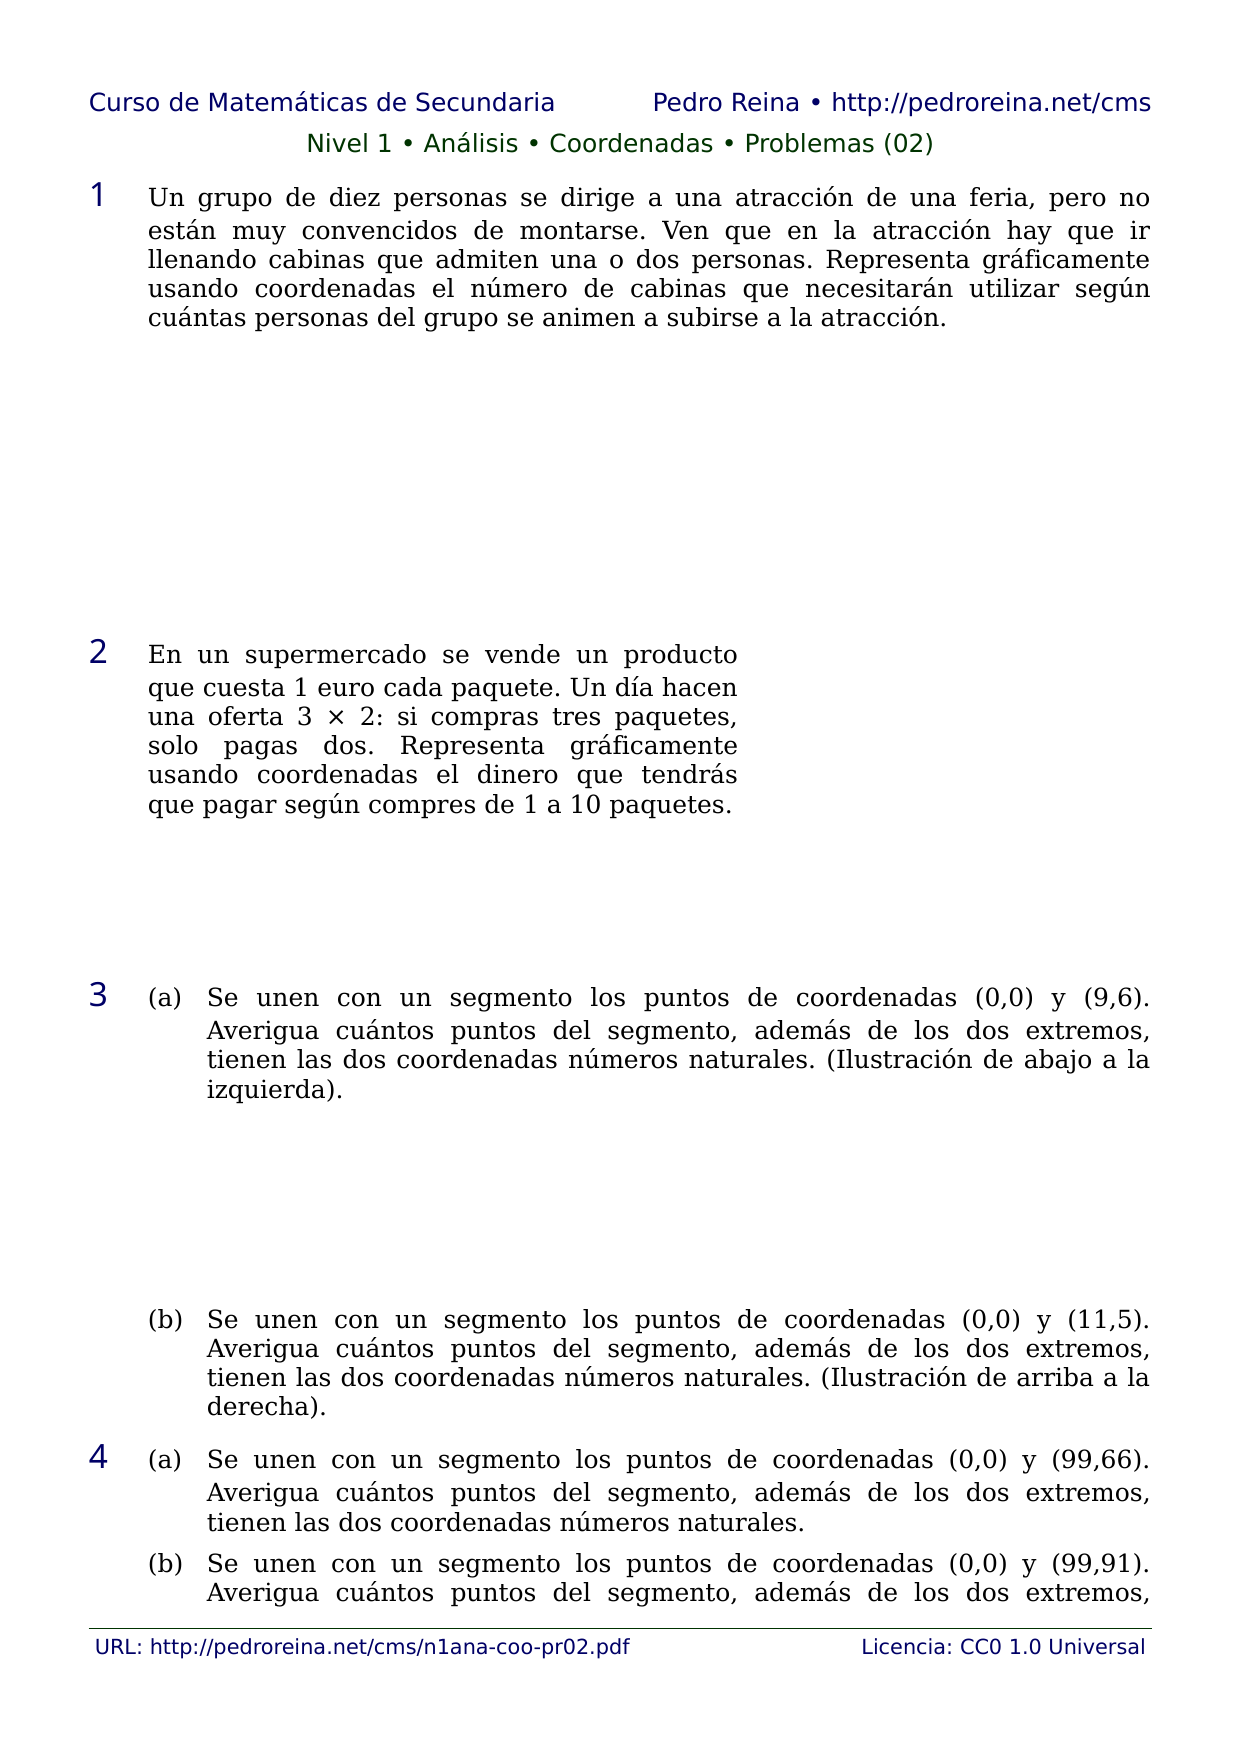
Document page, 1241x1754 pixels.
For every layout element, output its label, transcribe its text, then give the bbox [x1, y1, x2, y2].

text Curso de Matemáticas de Secundaria Pedro Reina • http://pedroreina.net/cms [88, 88, 1152, 118]
text (b) Se unen con un segmento los puntos de coordenadas (0,0) y (99,91). Averigua cuántos puntos del segmento, además de los dos extremos, [148, 1549, 1152, 1607]
list En un supermercado se vende un producto que cuesta 1 euro cada paquete. Un día hacen una oferta 3 × 2: si compras tres paquetes, solo pagas dos. Representa gráficamente usando coordenadas el dinero que tendrás que pagar según compres de 1 a 10 paquetes. [88, 628, 1152, 819]
text Nivel 1 • Análisis • Coordenadas • Problemas (02) [88, 129, 1152, 159]
list (a) Se unen con un segmento los puntos de coordenadas (0,0) y (9,6). Averigua cuántos puntos del segmento, además de los dos extremos, tienen las dos coordenadas números naturales. (Ilustración de abajo a la izquierda). [88, 971, 1152, 1104]
list Un grupo de diez personas se dirige a una atracción de una feria, pero no están muy convencidos de montarse. Ven que en la atracción hay que ir llenando cabinas que admiten una o dos personas. Representa gráficamente usando coordenadas el número de cabinas que necesitarán utilizar según cuántas personas del grupo se animen a subirse a la atracción. [88, 170, 1152, 332]
list (a) Se unen con un segmento los puntos de coordenadas (0,0) y (99,66). Averigua cuántos puntos del segmento, además de los dos extremos, tienen las dos coordenadas números naturales. [88, 1433, 1152, 1537]
text (b) Se unen con un segmento los puntos de coordenadas (0,0) y (11,5). Averigua cuántos puntos del segmento, además de los dos extremos, tienen las dos coordenadas números naturales. (Ilustración de arriba a la derecha). [148, 1305, 1152, 1421]
